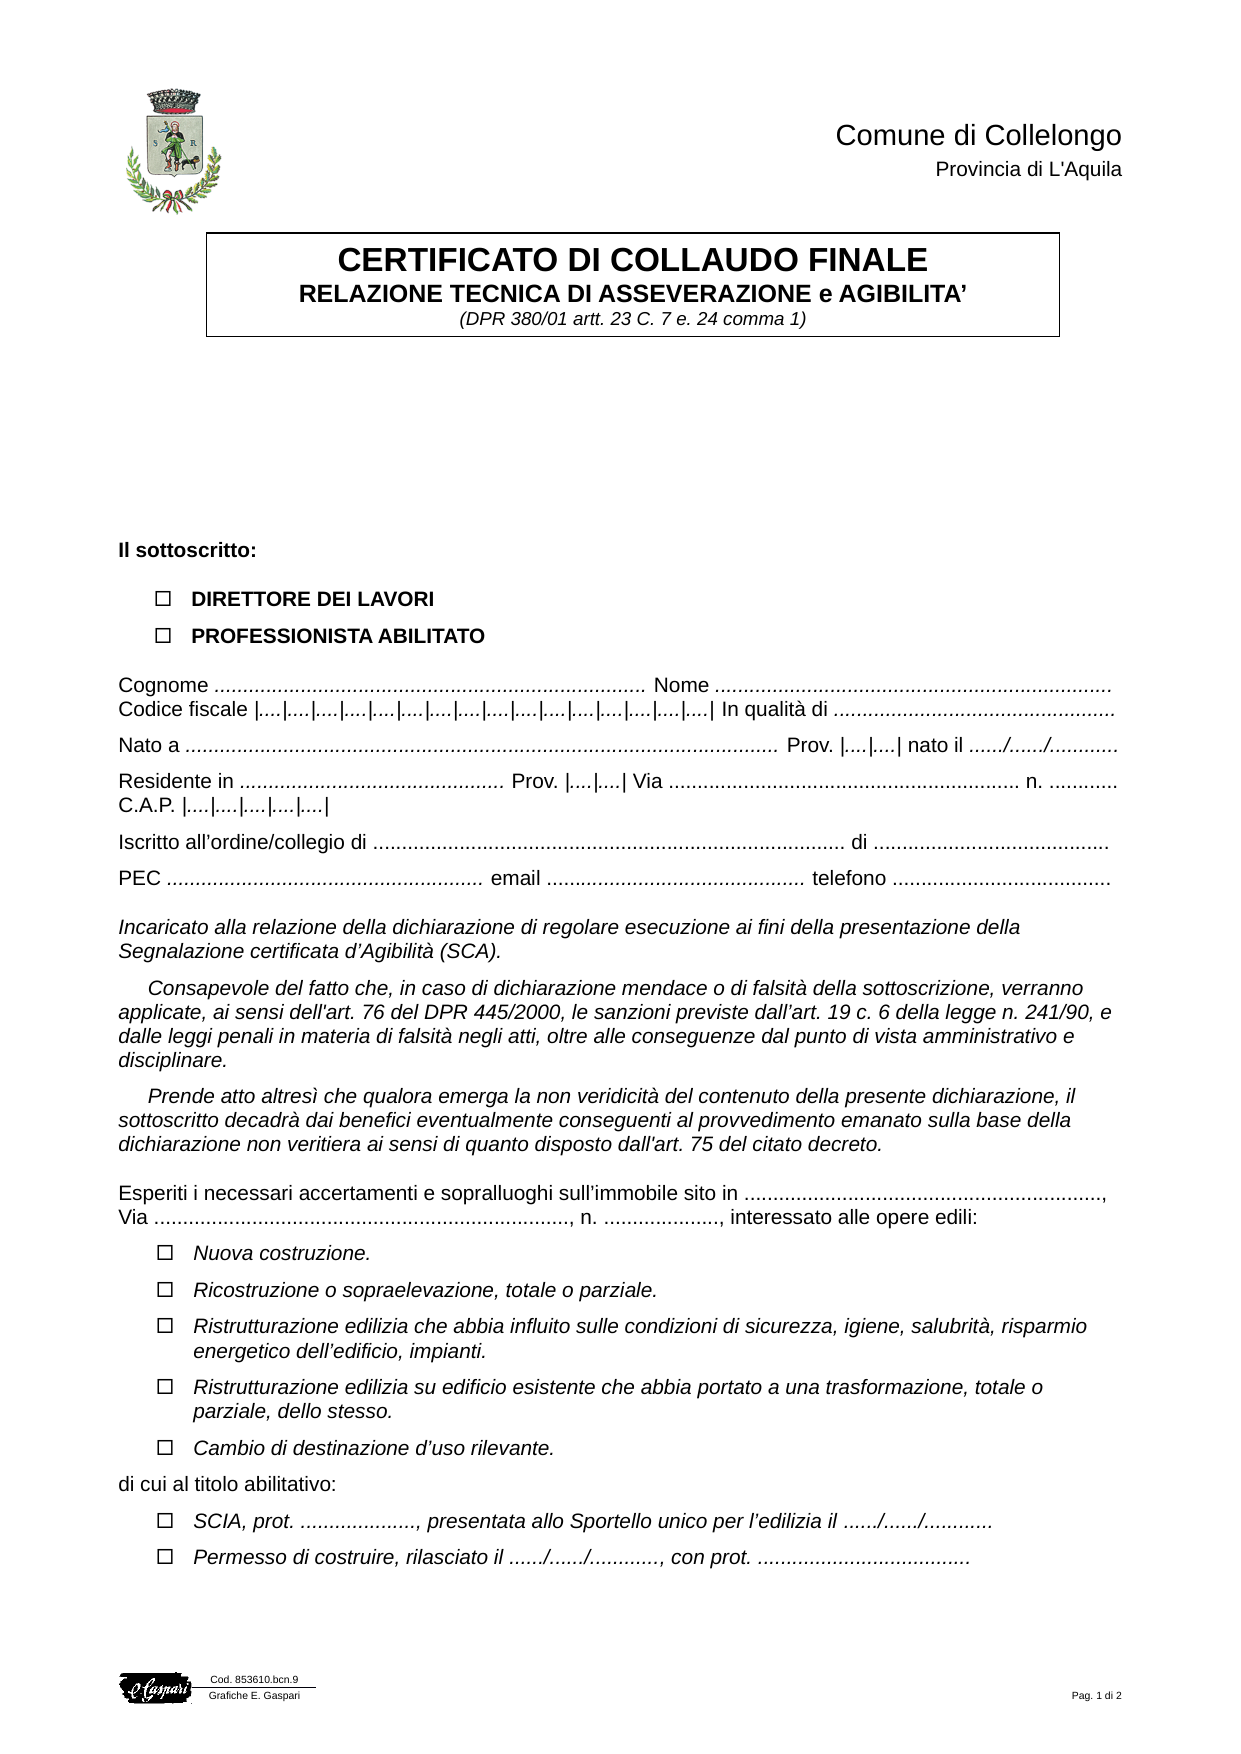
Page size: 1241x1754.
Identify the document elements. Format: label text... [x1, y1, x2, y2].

text Residente in .............................................. Prov. |....|....| Via ............................................................. n. ............ C.A.P. |....|....|....|....|....| [118, 769, 1122, 817]
text Incaricato alla relazione della dichiarazione di regolare esecuzione ai fini della presentazione della Segnalazione certificata d’Agibilità (SCA). [118, 915, 1122, 963]
list DIRETTORE DEI LAVORI [153, 587, 1122, 611]
list PROFESSIONISTA ABILITATO [153, 623, 1122, 647]
text Consapevole del fatto che, in caso di dichiarazione mendace o di falsità della sottoscrizione, verranno applicate, ai sensi dell'art. 76 del DPR 445/2000, le sanzioni previste dall’art. 19 c. 6 della legge n. 241/90, e dalle leggi penali in materia di falsità negli atti, oltre alle conseguenze dal punto di vista amministrativo e disciplinare. [118, 976, 1122, 1071]
list Ristrutturazione edilizia su edificio esistente che abbia portato a una trasformazione, totale o parziale, dello stesso. [156, 1375, 1122, 1423]
text Prende atto altresì che qualora emerga la non veridicità del contenuto della presente dichiarazione, il sottoscritto decadrà dai benefici eventualmente conseguenti al provvedimento emanato sulla base della dichiarazione non veritiera ai sensi di quanto disposto dall'art. 75 del citato decreto. [118, 1084, 1122, 1156]
picture [122, 87, 224, 219]
picture [118, 1672, 192, 1704]
list Nuova costruzione. [156, 1241, 1122, 1265]
text Comune di Collelongo [224, 118, 1122, 152]
text Iscritto all’ordine/collegio di .................................................................................. di ......................................... [118, 830, 1122, 854]
list Ristrutturazione edilizia che abbia influito sulle condizioni di sicurezza, igiene, salubrità, risparmio energetico dell’edificio, impianti. [156, 1314, 1122, 1362]
text Esperiti i necessari accertamenti e sopralluoghi sull’immobile sito in .............................................................., Via ........................................................................, n. ...................., interessato alle opere edili: [118, 1181, 1122, 1229]
list SCIA, prot. ...................., presentata allo Sportello unico per l’edilizia il ....../....../............ [156, 1508, 1122, 1532]
list Ricostruzione o sopraelevazione, totale o parziale. [156, 1278, 1122, 1302]
text Cognome ........................................................................... Nome ..................................................................... Codice fiscale |....|....|....|....|....|....|....|....|....|....|....|....|....|....|....|....| In qualità di ................................................. [118, 672, 1122, 720]
text Nato a ....................................................................................................... Prov. |....|....| nato il ....../....../............ [118, 733, 1122, 757]
list Cambio di destinazione d’uso rilevante. [156, 1435, 1122, 1459]
text di cui al titolo abilitativo: [118, 1472, 1122, 1496]
text PEC ....................................................... email ............................................. telefono ...................................... [118, 866, 1122, 890]
text Provincia di L'Aquila [224, 157, 1122, 181]
list Permesso di costruire, rilasciato il ....../....../............, con prot. ..................................... [156, 1545, 1122, 1569]
text Il sottoscritto: [118, 538, 1122, 562]
